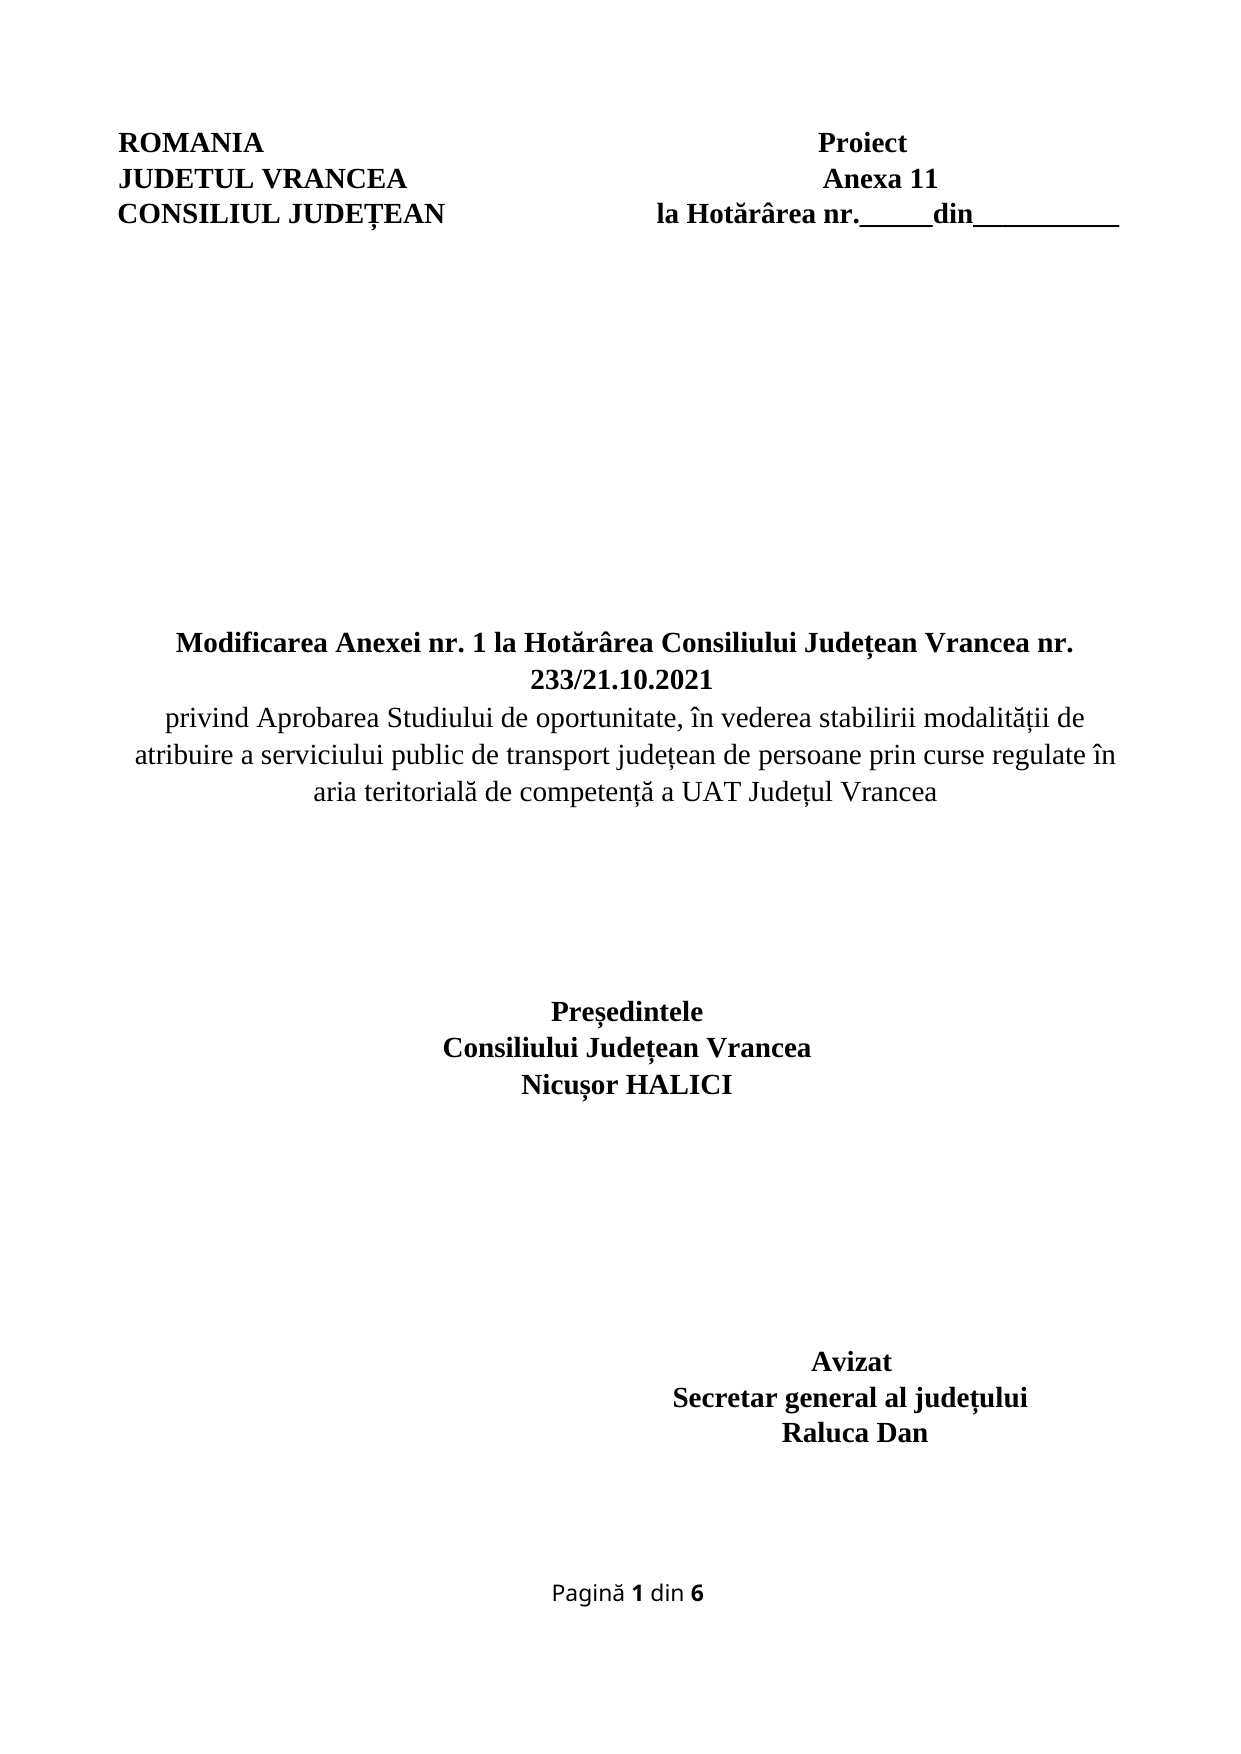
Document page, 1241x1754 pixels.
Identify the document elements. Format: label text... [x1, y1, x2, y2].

text ROMANIA Proiect [118, 126, 1137, 159]
text CONSILIUL JUDEȚEAN la Hotărârea nr._____din__________ [117, 196, 1138, 229]
text Secretar general al județului [118, 1380, 1137, 1413]
text JUDETUL VRANCEA Anexa 11 [118, 161, 1137, 194]
text Avizat [118, 1344, 1137, 1378]
text Nicușor HALICI [117, 1067, 1137, 1101]
text Președintele [117, 994, 1137, 1027]
text privind Aprobarea Studiului de oportunitate, în vederea stabilirii modalității de atribuire a serviciului public de transport județean de persoane prin curse regulate în aria teritorială de competență a UAT Județul Vrancea [117, 701, 1133, 808]
text Modificarea Anexei nr. 1 la Hotărârea Consiliului Județean Vrancea nr. 233/21.10.2021 [117, 626, 1133, 696]
text Raluca Dan [118, 1415, 1137, 1448]
text Consiliului Județean Vrancea [117, 1031, 1137, 1064]
